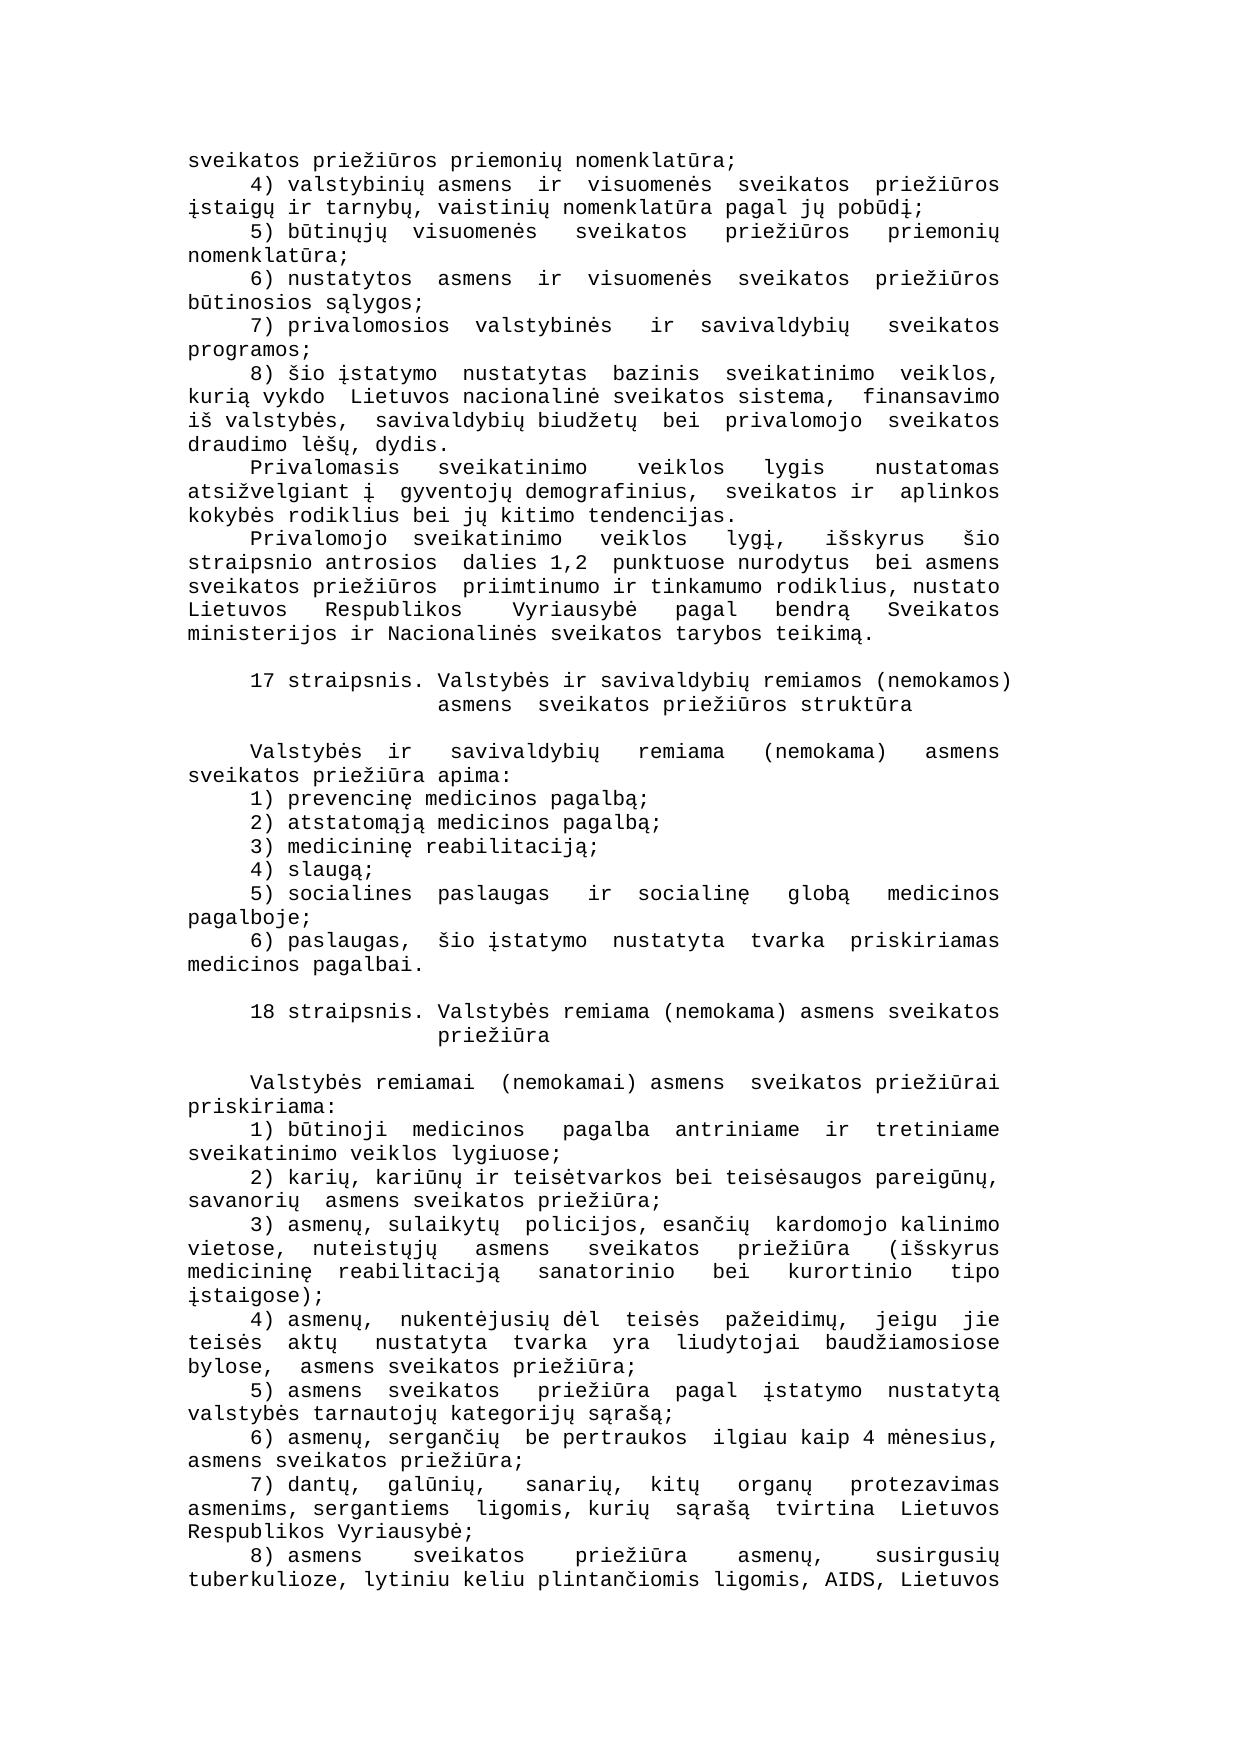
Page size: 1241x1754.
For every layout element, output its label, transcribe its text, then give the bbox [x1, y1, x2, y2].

text 2) atstatomąją medicinos pagalbą; [187, 812, 1053, 836]
text Lietuvos Respublikos Vyriausybė pagal bendrą Sveikatos [187, 599, 1053, 623]
text tuberkulioze, lytiniu keliu plintančiomis ligomis, AIDS, Lietuvos [187, 1569, 1053, 1592]
text 1) prevencinę medicinos pagalbą; [187, 788, 1053, 812]
text teisės aktų nustatyta tvarka yra liudytojai baudžiamosiose [187, 1332, 1053, 1356]
text savanorių asmens sveikatos priežiūra; [187, 1190, 1053, 1214]
text 3) medicininę reabilitaciją; [187, 836, 1053, 859]
text 6) paslaugas, šio įstatymo nustatyta tvarka priskiriamas [187, 930, 1053, 954]
text būtinosios sąlygos; [187, 292, 1053, 316]
text 4) asmenų, nukentėjusių dėl teisės pažeidimų, jeigu jie [187, 1309, 1053, 1332]
text priskiriama: [187, 1096, 1053, 1119]
text sveikatos priežiūros priimtinumo ir tinkamumo rodiklius, nustato [187, 576, 1053, 599]
text 4) slaugą; [187, 859, 1053, 883]
text Valstybės ir savivaldybių remiama (nemokama) asmens [187, 741, 1053, 765]
text 5) būtinųjų visuomenės sveikatos priežiūros priemonių [187, 221, 1053, 244]
text asmens sveikatos priežiūra; [187, 1451, 1053, 1474]
text bylose, asmens sveikatos priežiūra; [187, 1356, 1053, 1379]
text 7) privalomosios valstybinės ir savivaldybių sveikatos [187, 316, 1053, 339]
text Privalomojo sveikatinimo veiklos lygį, išskyrus šio [187, 528, 1053, 552]
text kokybės rodiklius bei jų kitimo tendencijas. [187, 505, 1053, 528]
text sveikatinimo veiklos lygiuose; [187, 1143, 1053, 1167]
text vietose, nuteistųjų asmens sveikatos priežiūra (išskyrus [187, 1238, 1053, 1261]
text 4) valstybinių asmens ir visuomenės sveikatos priežiūros [187, 174, 1053, 197]
text nomenklatūra; [187, 244, 1053, 268]
text 5) socialines paslaugas ir socialinę globą medicinos [187, 883, 1053, 907]
text sveikatos priežiūra apima: [187, 765, 1053, 788]
text 5) asmens sveikatos priežiūra pagal įstatymo nustatytą [187, 1379, 1053, 1403]
text programos; [187, 339, 1053, 363]
text Respublikos Vyriausybė; [187, 1521, 1053, 1545]
text Privalomasis sveikatinimo veiklos lygis nustatomas [187, 457, 1053, 481]
text medicinos pagalbai. [187, 954, 1053, 978]
text pagalboje; [187, 907, 1053, 930]
text 2) karių, kariūnų ir teisėtvarkos bei teisėsaugos pareigūnų, [187, 1167, 1053, 1190]
text 8) asmens sveikatos priežiūra asmenų, susirgusių [187, 1545, 1053, 1569]
text asmens sveikatos priežiūros struktūra [187, 694, 1053, 717]
text 7) dantų, galūnių, sanarių, kitų organų protezavimas [187, 1474, 1053, 1498]
text asmenims, sergantiems ligomis, kurių sąrašą tvirtina Lietuvos [187, 1498, 1053, 1521]
text 18 straipsnis. Valstybės remiama (nemokama) asmens sveikatos [187, 1001, 1053, 1025]
text Valstybės remiamai (nemokamai) asmens sveikatos priežiūrai [187, 1072, 1053, 1096]
text sveikatos priežiūros priemonių nomenklatūra; [187, 150, 1053, 174]
text 1) būtinoji medicinos pagalba antriniame ir tretiniame [187, 1119, 1053, 1143]
text 3) asmenų, sulaikytų policijos, esančių kardomojo kalinimo [187, 1214, 1053, 1238]
text iš valstybės, savivaldybių biudžetų bei privalomojo sveikatos [187, 410, 1053, 434]
text valstybės tarnautojų kategorijų sąrašą; [187, 1403, 1053, 1427]
text ministerijos ir Nacionalinės sveikatos tarybos teikimą. [187, 623, 1053, 647]
text priežiūra [187, 1025, 1053, 1048]
text 17 straipsnis. Valstybės ir savivaldybių remiamos (nemokamos) [187, 670, 1053, 694]
text draudimo lėšų, dydis. [187, 434, 1053, 457]
text medicininę reabilitaciją sanatorinio bei kurortinio tipo [187, 1261, 1053, 1285]
text atsižvelgiant į gyventojų demografinius, sveikatos ir aplinkos [187, 481, 1053, 505]
text 8) šio įstatymo nustatytas bazinis sveikatinimo veiklos, [187, 363, 1053, 386]
text įstaigų ir tarnybų, vaistinių nomenklatūra pagal jų pobūdį; [187, 197, 1053, 221]
text straipsnio antrosios dalies 1,2 punktuose nurodytus bei asmens [187, 552, 1053, 576]
text kurią vykdo Lietuvos nacionalinė sveikatos sistema, finansavimo [187, 386, 1053, 410]
text 6) nustatytos asmens ir visuomenės sveikatos priežiūros [187, 268, 1053, 292]
text 6) asmenų, sergančių be pertraukos ilgiau kaip 4 mėnesius, [187, 1427, 1053, 1451]
text įstaigose); [187, 1285, 1053, 1309]
